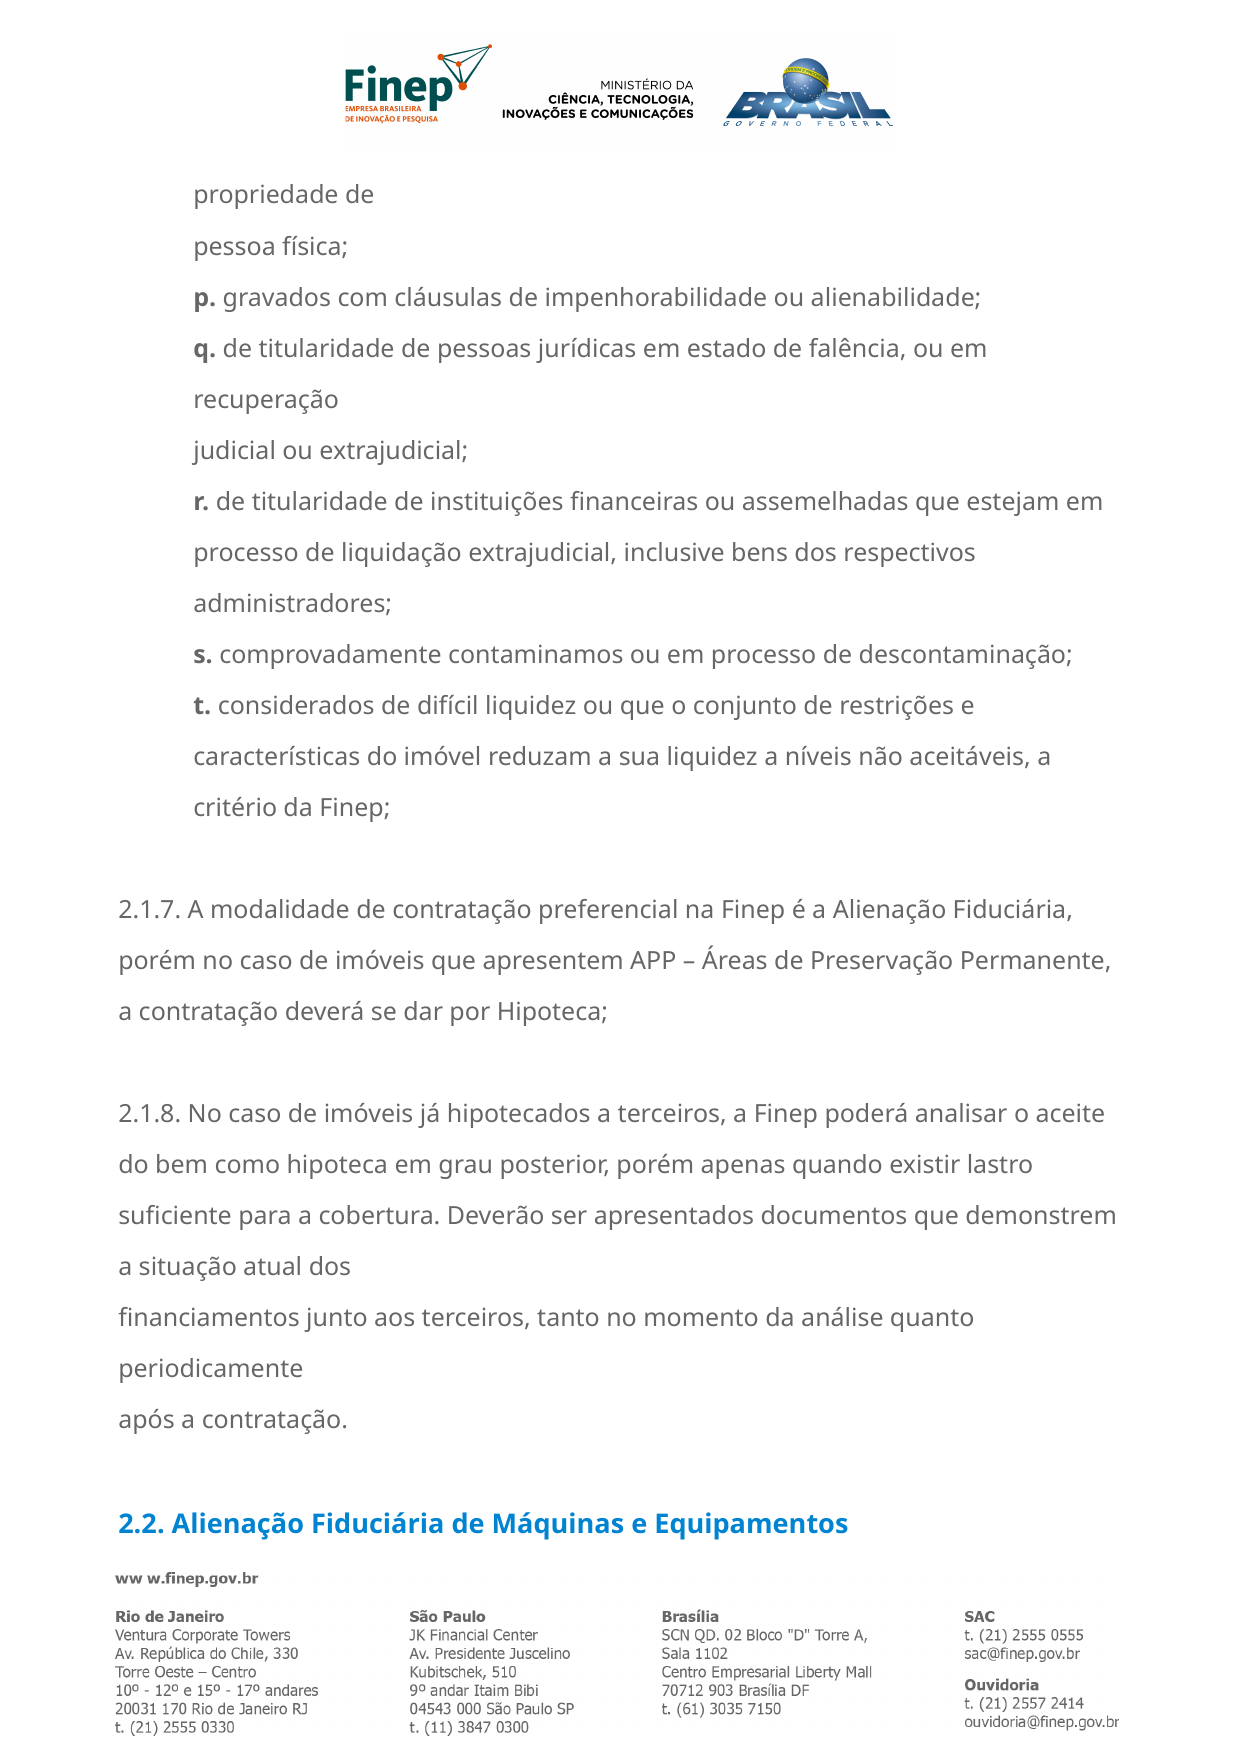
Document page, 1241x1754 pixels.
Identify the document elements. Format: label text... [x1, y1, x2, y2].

text financiamentos junto aos terceiros, tanto no momento da análise quanto periodicamente [118, 1300, 1122, 1385]
text pessoa física; [193, 228, 1122, 262]
text p. gravados com cláusulas de impenhorabilidade ou alienabilidade; [193, 279, 1122, 313]
text propriedade de [193, 177, 1122, 211]
text 2.1.7. A modalidade de contratação preferencial na Finep é a Alienação Fiduciária, porém no caso de imóveis que apresentem APP – Áreas de Preservação Permanente, a contratação deverá se dar por Hipoteca; [118, 892, 1122, 1028]
text após a contratação. [118, 1402, 1122, 1436]
text 2.1.8. No caso de imóveis já hipotecados a terceiros, a Finep poderá analisar o aceite do bem como hipoteca em grau posterior, porém apenas quando existir lastro suficiente para a cobertura. Deverão ser apresentados documentos que demonstrem a situação atual dos [118, 1096, 1122, 1283]
text s. comprovadamente contaminamos ou em processo de descontaminação; [193, 637, 1122, 671]
text r. de titularidade de instituições financeiras ou assemelhadas que estejam em processo de liquidação extrajudicial, inclusive bens dos respectivos administradores; [193, 483, 1122, 619]
text t. considerados de difícil liquidez ou que o conjunto de restrições e características do imóvel reduzam a sua liquidez a níveis não aceitáveis, a critério da Finep; [193, 688, 1122, 824]
text judicial ou extrajudicial; [193, 432, 1122, 466]
text q. de titularidade de pessoas jurídicas em estado de falência, ou em recuperação [193, 330, 1122, 415]
text 2.2. Alienação Fiduciária de Máquinas e Equipamentos [118, 1504, 1122, 1541]
picture [345, 30, 895, 154]
picture [115, 1570, 1119, 1739]
